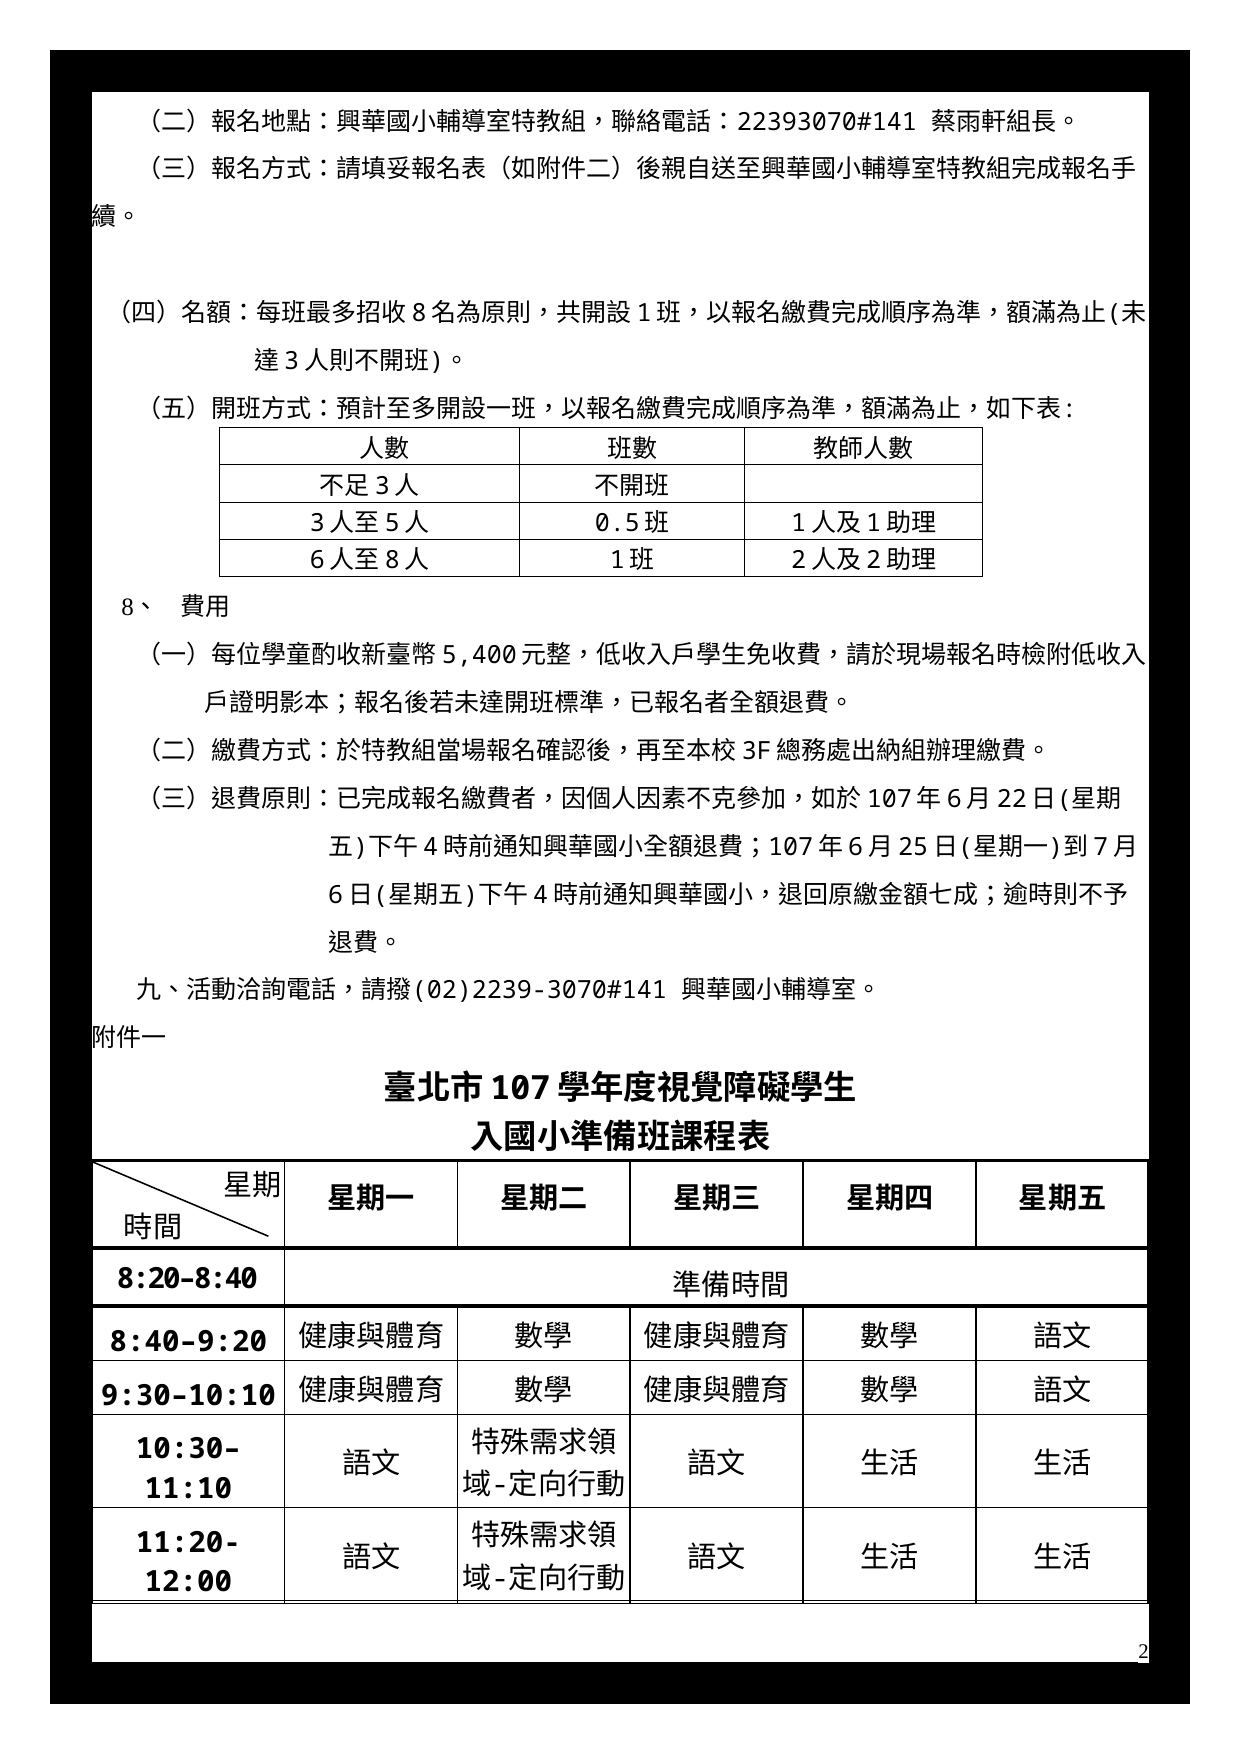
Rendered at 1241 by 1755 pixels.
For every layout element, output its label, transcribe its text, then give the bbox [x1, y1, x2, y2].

list 費用 [121, 577, 1149, 625]
table_cell 2人及2助理 [745, 540, 982, 576]
table_cell 數學 [804, 1308, 975, 1360]
text （一）每位學童酌收新臺幣5,400元整，低收入戶學生免收費，請於現場報名時檢附低收入戶證明影本；報名後若未達開班標準，已報名者全額退費。 [92, 625, 1149, 721]
table_cell 語文 [977, 1308, 1147, 1360]
table_cell 特殊需求領域-定向行動 [458, 1508, 629, 1600]
table_cell 9:30–10:10 [93, 1361, 284, 1413]
table_cell 語文 [977, 1361, 1147, 1413]
table_header 星期四 [804, 1162, 975, 1246]
table_cell 8:40–9:20 [93, 1308, 284, 1360]
table_cell 生活 [804, 1415, 975, 1507]
text （四）名額：每班最多招收8名為原則，共開設1班，以報名繳費完成順序為準，額滿為止(未達3人則不開班)。 [106, 283, 1149, 379]
text （五）開班方式：預計至多開設一班，以報名繳費完成順序為準，額滿為止，如下表: [92, 379, 1149, 427]
text （三）報名方式：請填妥報名表（如附件二）後親自送至興華國小輔導室特教組完成報名手續。 [92, 139, 1149, 235]
text （三）退費原則：已完成報名繳費者，因個人因素不克參加，如於107年6月22日(星期五)下午4時前通知興華國小全額退費；107年6月25日(星期一)到7月6日(星期五)下午4時前通知興華國小，退回原繳金額七成；逾時則不予退費。 [92, 769, 1149, 961]
table_cell 10:30–11:10 [93, 1415, 284, 1507]
table_header 班數 [520, 428, 744, 464]
table_header 星期五 [977, 1162, 1147, 1246]
table_cell 語文 [285, 1508, 457, 1600]
table_header 星期二 [458, 1162, 629, 1246]
table_cell 特殊需求領域-定向行動 [458, 1415, 629, 1507]
table_cell 1人及1助理 [745, 503, 982, 539]
text 臺北市107學年度視覺障礙學生 [92, 1056, 1149, 1111]
table_cell 不足3人 [220, 465, 519, 502]
text （二）繳費方式：於特教組當場報名確認後，再至本校3F總務處出納組辦理繳費。 [92, 721, 1149, 769]
table_header 人數 [220, 428, 519, 464]
table_cell 生活 [804, 1508, 975, 1600]
table_cell 生活 [977, 1508, 1147, 1600]
text （二）報名地點：興華國小輔導室特教組，聯絡電話：22393070#141 蔡雨軒組長。 [92, 92, 1149, 139]
table_cell 數學 [804, 1361, 975, 1413]
table_header 教師人數 [745, 428, 982, 464]
table_header 星期 時間 [93, 1162, 284, 1246]
table_cell 數學 [458, 1308, 629, 1360]
table_cell 11:20-12:00 [93, 1508, 284, 1600]
table_cell 準備時間 [285, 1250, 1147, 1304]
table_cell 語文 [631, 1415, 802, 1507]
table_cell 語文 [285, 1415, 457, 1507]
table_cell 健康與體育 [285, 1361, 457, 1413]
table_cell 數學 [458, 1361, 629, 1413]
table_cell 健康與體育 [631, 1361, 802, 1413]
table_cell 1班 [520, 540, 744, 576]
text 九、活動洽詢電話，請撥(02)2239-3070#141 興華國小輔導室。 [92, 961, 1149, 1008]
table_cell 3人至5人 [220, 503, 519, 539]
table_cell 語文 [631, 1508, 802, 1600]
text 入國小準備班課程表 [92, 1111, 1149, 1158]
table_cell 0.5班 [520, 503, 744, 539]
table_cell 8:20–8:40 [93, 1250, 284, 1304]
table_cell 生活 [977, 1415, 1147, 1507]
text 附件一 [92, 1008, 1149, 1056]
table_cell 健康與體育 [631, 1308, 802, 1360]
table_header 星期三 [631, 1162, 802, 1246]
table_cell 健康與體育 [285, 1308, 457, 1360]
table_cell 6人至8人 [220, 540, 519, 576]
table_cell [745, 465, 982, 502]
table_cell 不開班 [520, 465, 744, 502]
table_header 星期一 [285, 1162, 457, 1246]
